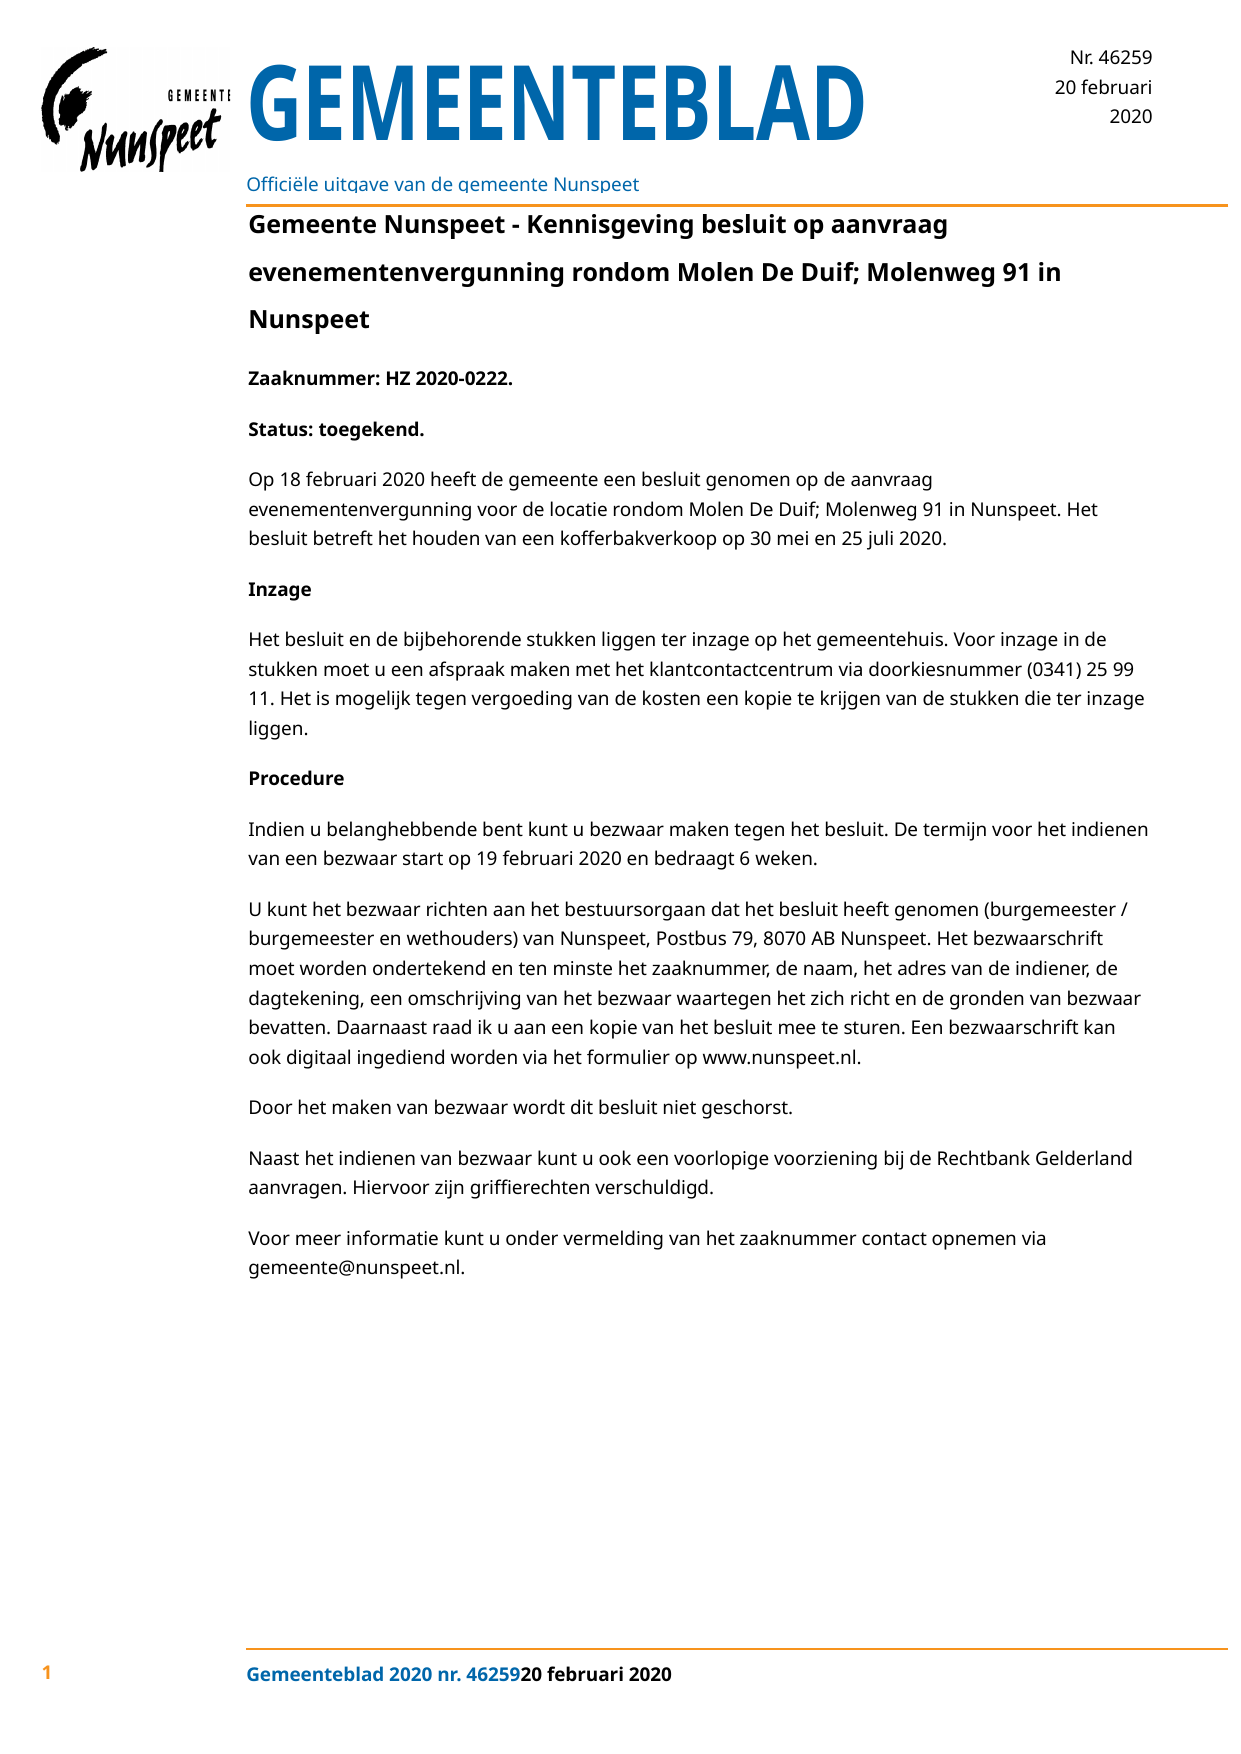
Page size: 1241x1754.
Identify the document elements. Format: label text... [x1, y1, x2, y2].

text Indien u belanghebbende bent kunt u bezwaar maken tegen het besluit. De termijn voor het indienen van een bezwaar start op 19 februari 2020 en bedraagt 6 weken. [248, 816, 1152, 871]
text Procedure [248, 766, 1152, 791]
text Gemeente Nunspeet - Kennisgeving besluit op aanvraag evenementenvergunning rondom Molen De Duif; Molenweg 91 in Nunspeet [248, 207, 1152, 336]
text Door het maken van bezwaar wordt dit besluit niet geschorst. [248, 1094, 1152, 1120]
text Het besluit en de bijbehorende stukken liggen ter inzage op het gemeentehuis. Voor inzage in de stukken moet u een afspraak maken met het klantcontactcentrum via doorkiesnummer (0341) 25 99 11. Het is mogelijk tegen vergoeding van de kosten een kopie te krijgen van de stukken die ter inzage liggen. [248, 626, 1152, 741]
picture [41, 47, 231, 172]
text Zaaknummer: HZ 2020-0222. [248, 366, 1152, 391]
text Status: toegekend. [248, 416, 1152, 442]
text Op 18 februari 2020 heeft de gemeente een besluit genomen op de aanvraag evenementenvergunning voor de locatie rondom Molen De Duif; Molenweg 91 in Nunspeet. Het besluit betreft het houden van een kofferbakverkoop op 30 mei en 25 juli 2020. [248, 466, 1152, 551]
text Inzage [248, 576, 1152, 602]
text U kunt het bezwaar richten aan het bestuursorgaan dat het besluit heeft genomen (burgemeester / burgemeester en wethouders) van Nunspeet, Postbus 79, 8070 AB Nunspeet. Het bezwaarschrift moet worden ondertekend en ten minste het zaaknummer, de naam, het adres van de indiener, de dagtekening, een omschrijving van het bezwaar waartegen het zich richt en de gronden van bezwaar bevatten. Daarnaast raad ik u aan een kopie van het besluit mee te sturen. Een bezwaarschrift kan ook digitaal ingediend worden via het formulier op www.nunspeet.nl. [248, 896, 1152, 1069]
text Voor meer informatie kunt u onder vermelding van het zaaknummer contact opnemen via gemeente@nunspeet.nl. [248, 1225, 1152, 1280]
text Naast het indienen van bezwaar kunt u ook een voorlopige voorziening bij de Rechtbank Gelderland aanvragen. Hiervoor zijn griffierechten verschuldigd. [248, 1145, 1152, 1200]
